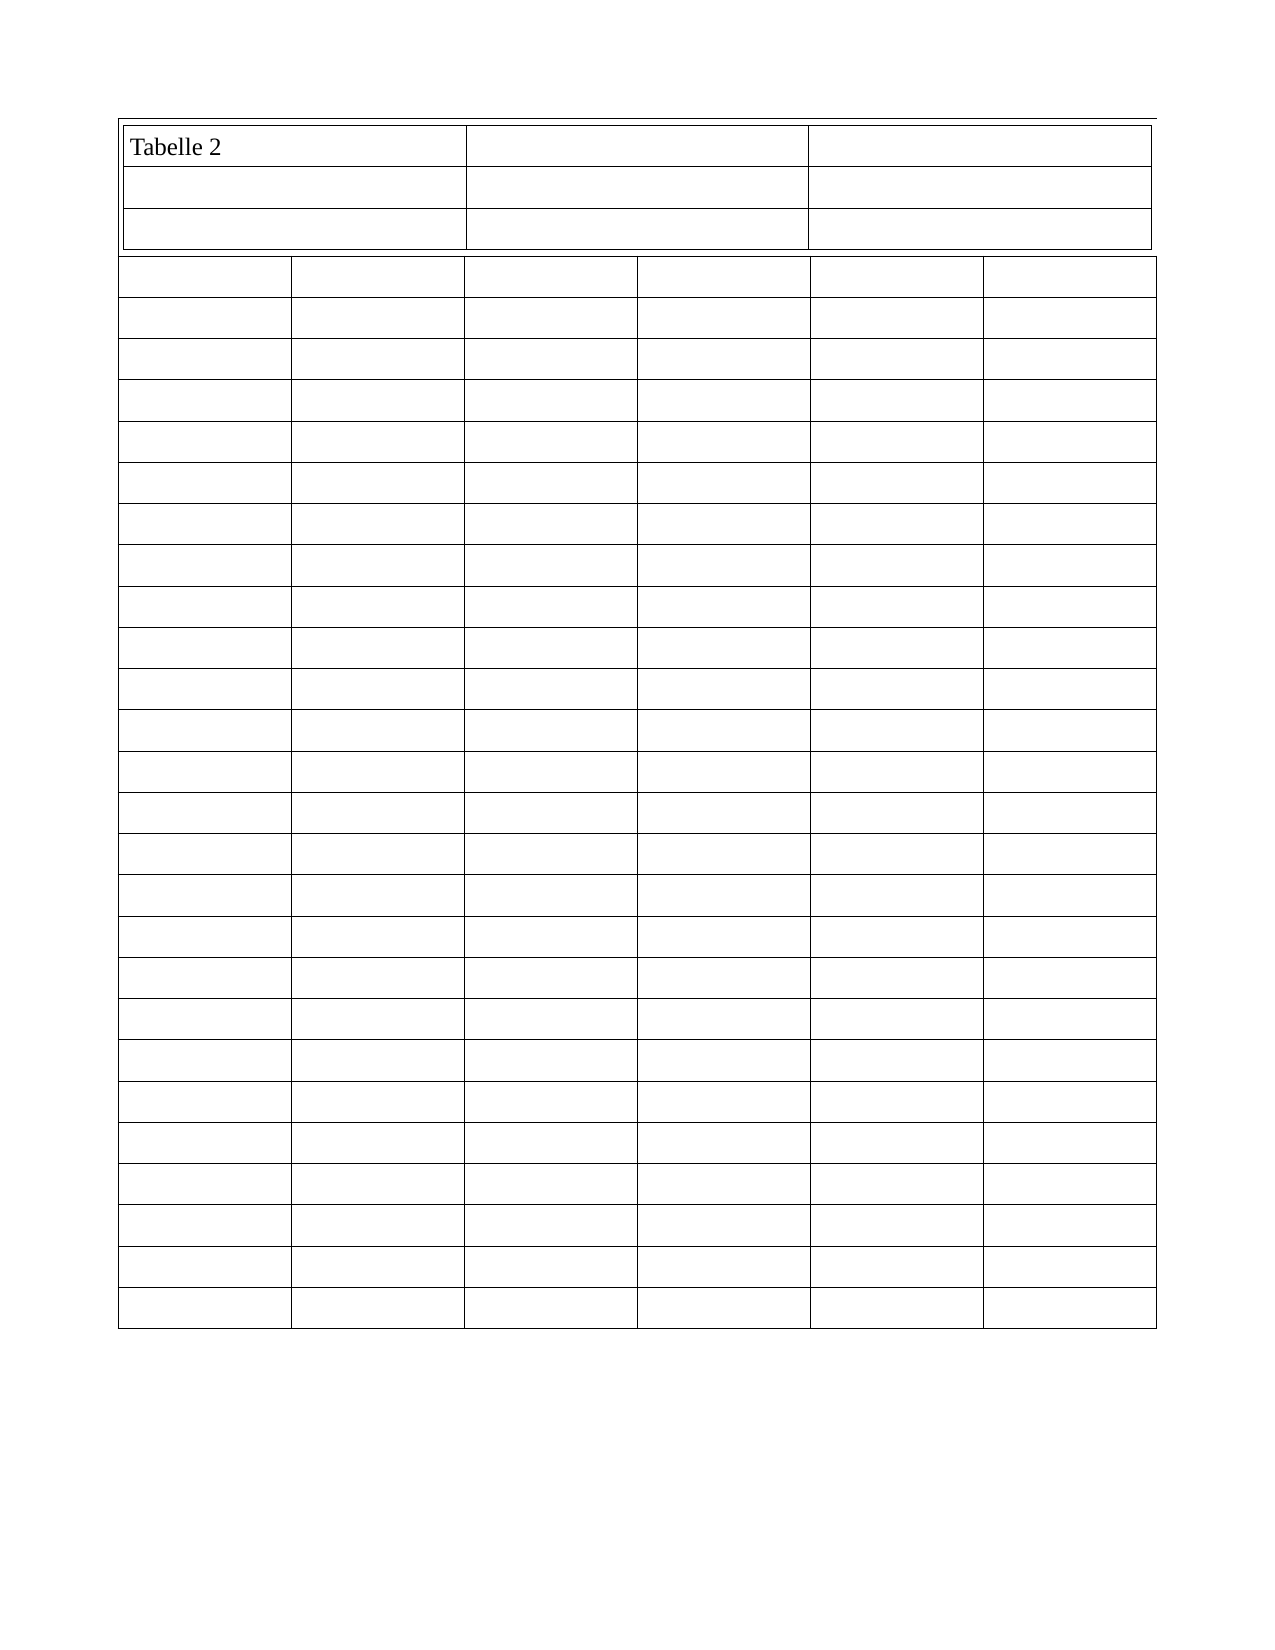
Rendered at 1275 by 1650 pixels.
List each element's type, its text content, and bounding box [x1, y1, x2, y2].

table_cell [638, 793, 810, 833]
table_cell [465, 958, 637, 998]
table_cell [465, 463, 637, 503]
table_cell [984, 1288, 1156, 1328]
table_cell [638, 504, 810, 544]
table_cell [465, 999, 637, 1039]
table_cell [119, 875, 291, 916]
table_cell [811, 1123, 983, 1163]
table_cell [292, 463, 464, 503]
table_cell [119, 545, 291, 586]
table_cell [119, 463, 291, 503]
table_cell [465, 1205, 637, 1246]
table_cell [292, 917, 464, 957]
table_cell [984, 1247, 1156, 1287]
table_cell [984, 958, 1156, 998]
table_cell [811, 1082, 983, 1122]
table_cell [465, 504, 637, 544]
table_cell [465, 545, 637, 586]
table_cell [119, 119, 1157, 256]
table_cell [811, 958, 983, 998]
table_cell [638, 1164, 810, 1204]
table_cell [292, 1247, 464, 1287]
table_cell [465, 422, 637, 462]
table_cell [119, 380, 291, 421]
table_cell [811, 257, 983, 297]
table_cell [465, 752, 637, 792]
table_cell [638, 958, 810, 998]
table_cell [638, 752, 810, 792]
table_cell [465, 1040, 637, 1081]
table_cell [984, 1123, 1156, 1163]
table_cell [119, 339, 291, 379]
table_cell [811, 669, 983, 709]
table_cell [292, 834, 464, 874]
table_header Tabelle 2 [124, 126, 466, 166]
table_cell [292, 422, 464, 462]
table_cell [292, 875, 464, 916]
table_cell [984, 1082, 1156, 1122]
table_cell [119, 999, 291, 1039]
table_cell [811, 1040, 983, 1081]
table_cell [984, 1164, 1156, 1204]
table_cell [119, 587, 291, 627]
table_cell [465, 1164, 637, 1204]
table_cell [465, 380, 637, 421]
table_cell [811, 793, 983, 833]
table_cell [119, 1247, 291, 1287]
table_cell [811, 1288, 983, 1328]
table_cell [465, 917, 637, 957]
table_cell [984, 710, 1156, 751]
table_cell [292, 793, 464, 833]
table_cell [984, 463, 1156, 503]
table_cell [119, 1082, 291, 1122]
table_cell [638, 298, 810, 338]
table_cell [292, 752, 464, 792]
table_cell [638, 422, 810, 462]
table_cell [465, 628, 637, 668]
table_cell [811, 752, 983, 792]
table_cell [811, 298, 983, 338]
table_cell [984, 422, 1156, 462]
table_cell [465, 339, 637, 379]
table_cell [292, 958, 464, 998]
table_cell [984, 793, 1156, 833]
table_cell [811, 587, 983, 627]
table_cell [292, 380, 464, 421]
table_cell [638, 257, 810, 297]
table_cell [638, 380, 810, 421]
table_cell [292, 257, 464, 297]
table_cell [465, 1082, 637, 1122]
table_cell [811, 380, 983, 421]
table_cell [465, 710, 637, 751]
table_cell [811, 710, 983, 751]
table_cell [467, 167, 808, 207]
table_cell [119, 710, 291, 751]
table_cell [465, 834, 637, 874]
table_cell [465, 875, 637, 916]
table_cell [638, 587, 810, 627]
table_cell [124, 209, 466, 249]
table_cell [467, 209, 808, 249]
table_cell [119, 628, 291, 668]
table_cell [811, 999, 983, 1039]
table_cell [638, 1123, 810, 1163]
table_cell [638, 875, 810, 916]
table_cell [292, 628, 464, 668]
table_header [809, 126, 1151, 166]
table_cell [984, 545, 1156, 586]
table_cell [638, 999, 810, 1039]
table_cell [638, 1082, 810, 1122]
table_cell [119, 834, 291, 874]
table_cell [292, 339, 464, 379]
table_cell [809, 209, 1151, 249]
table_cell [638, 339, 810, 379]
table_cell [638, 628, 810, 668]
table_cell [119, 669, 291, 709]
table_cell [119, 298, 291, 338]
table_cell [638, 710, 810, 751]
table_cell [638, 545, 810, 586]
table_cell [984, 834, 1156, 874]
table_cell [292, 1164, 464, 1204]
table_cell [119, 504, 291, 544]
table_cell [292, 669, 464, 709]
table_cell [984, 875, 1156, 916]
table_cell [984, 752, 1156, 792]
table_cell [119, 257, 291, 297]
table_cell [292, 1040, 464, 1081]
table_cell [984, 504, 1156, 544]
table_cell [984, 917, 1156, 957]
table_cell [119, 1288, 291, 1328]
table_cell [119, 793, 291, 833]
table_header [467, 126, 808, 166]
table_cell [119, 752, 291, 792]
table_cell [292, 1288, 464, 1328]
table_cell [124, 167, 466, 207]
table_cell [119, 917, 291, 957]
table_cell [638, 669, 810, 709]
table_cell [811, 1164, 983, 1204]
table_cell [292, 710, 464, 751]
table_cell [638, 1288, 810, 1328]
table_cell [638, 1247, 810, 1287]
table_cell [119, 1205, 291, 1246]
table_cell [465, 587, 637, 627]
table_cell [292, 545, 464, 586]
table_cell [465, 257, 637, 297]
table_cell [292, 999, 464, 1039]
table_cell [809, 167, 1151, 207]
table_cell [465, 298, 637, 338]
table_cell [292, 1082, 464, 1122]
table_cell [811, 628, 983, 668]
table_cell [638, 1205, 810, 1246]
table_cell [292, 298, 464, 338]
table_cell [984, 380, 1156, 421]
table_cell [292, 504, 464, 544]
table_cell [984, 257, 1156, 297]
table_cell [119, 422, 291, 462]
table_cell [119, 1040, 291, 1081]
table_cell [811, 1205, 983, 1246]
table_cell [811, 875, 983, 916]
table_cell [811, 463, 983, 503]
table_cell [638, 917, 810, 957]
table_cell [292, 1205, 464, 1246]
table_cell [984, 587, 1156, 627]
table_cell [119, 958, 291, 998]
table_cell [984, 1040, 1156, 1081]
table_cell [638, 1040, 810, 1081]
table_cell [465, 793, 637, 833]
table_cell [465, 1247, 637, 1287]
table_cell [119, 1164, 291, 1204]
table_cell [811, 917, 983, 957]
table_cell [465, 1288, 637, 1328]
table_cell [984, 999, 1156, 1039]
table_cell [811, 545, 983, 586]
table_cell [811, 422, 983, 462]
table_cell [465, 1123, 637, 1163]
table_cell [984, 628, 1156, 668]
table_cell [292, 587, 464, 627]
table_cell [811, 504, 983, 544]
table_cell [292, 1123, 464, 1163]
table_cell [638, 463, 810, 503]
table_cell [465, 669, 637, 709]
table_cell [984, 1205, 1156, 1246]
table_cell [119, 1123, 291, 1163]
table_cell [984, 298, 1156, 338]
table_cell [811, 834, 983, 874]
table_cell [638, 834, 810, 874]
table_cell [984, 669, 1156, 709]
table_cell [984, 339, 1156, 379]
table_cell [811, 1247, 983, 1287]
table_cell [811, 339, 983, 379]
